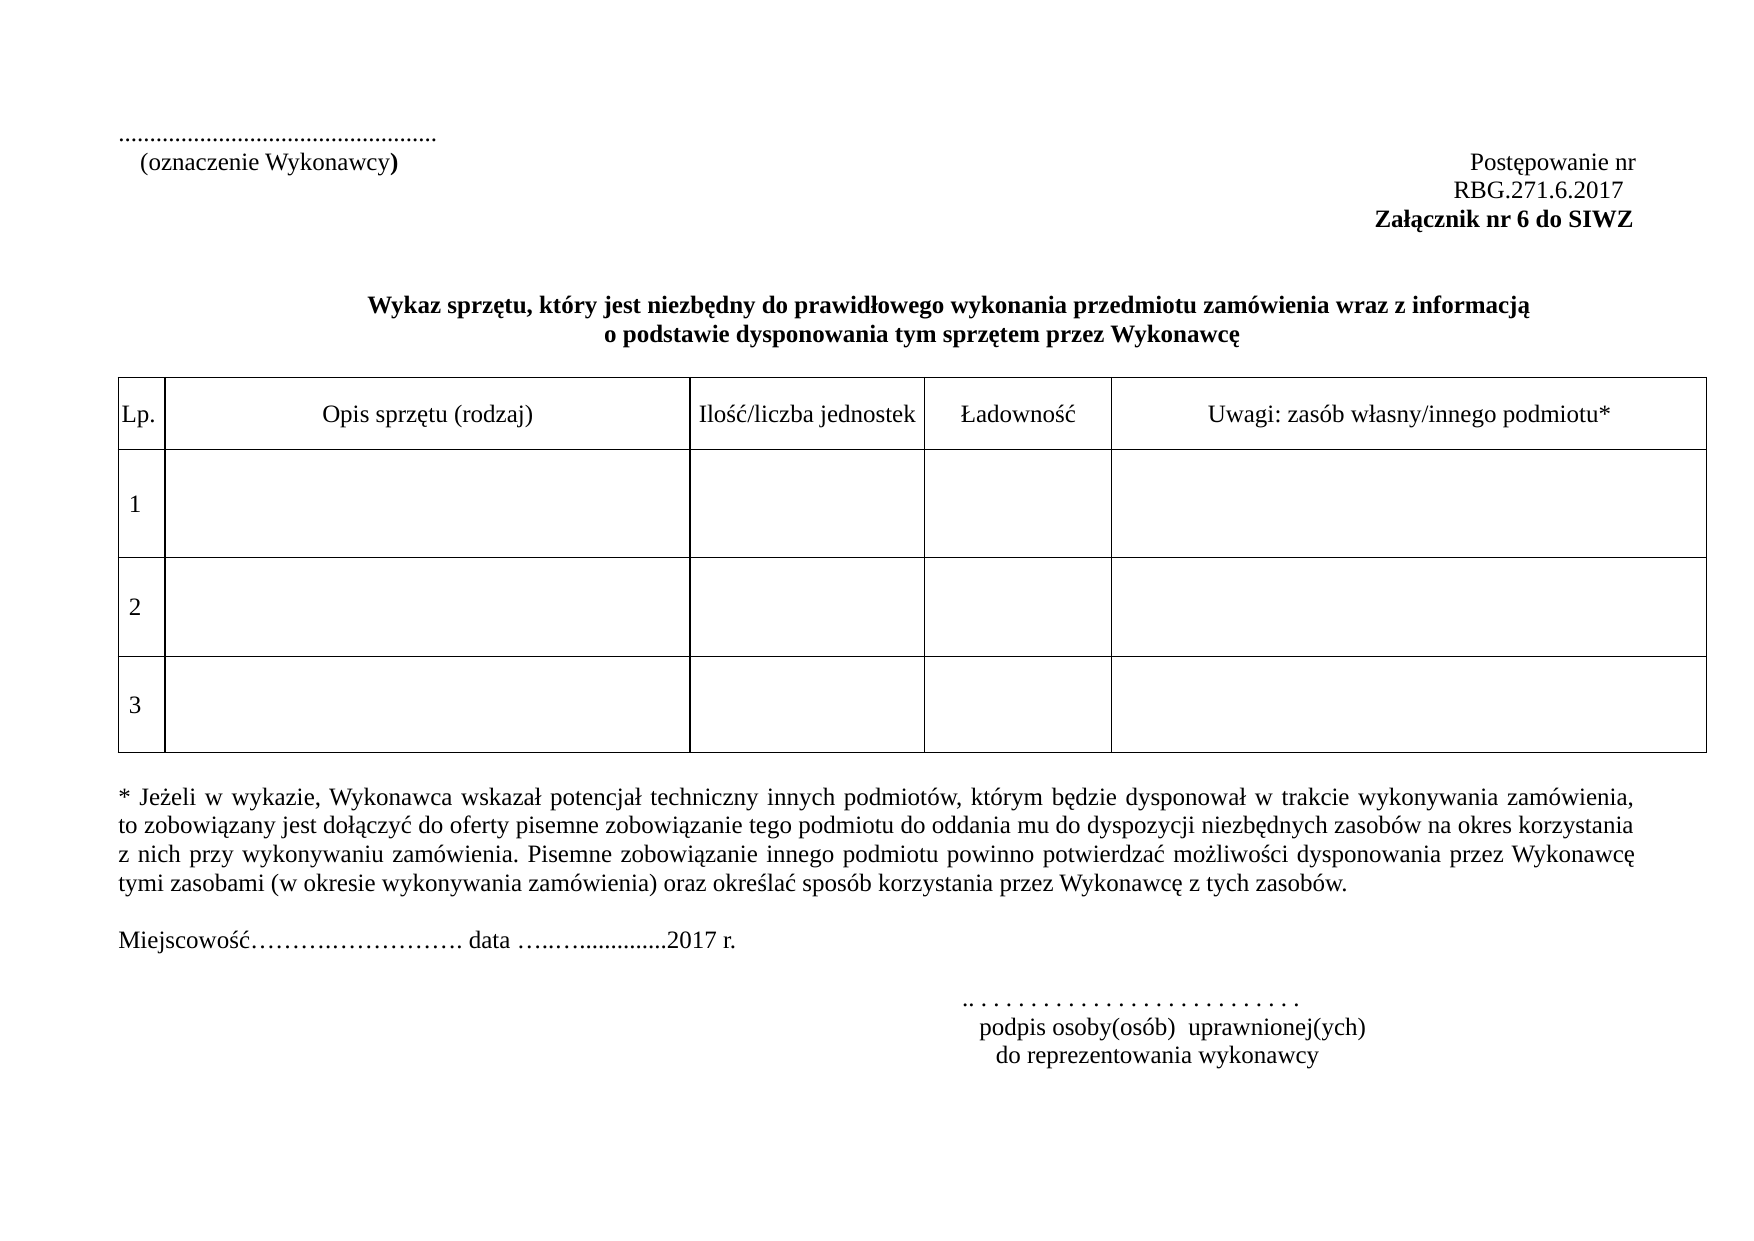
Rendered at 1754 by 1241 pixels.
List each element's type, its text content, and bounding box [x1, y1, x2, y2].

table_cell [691, 558, 924, 656]
text * Jeżeli w wykazie, Wykonawca wskazał potencjał techniczny innych podmiotów, którym będzie dysponował w trakcie wykonywania zamówienia, to zobowiązany jest dołączyć do oferty pisemne zobowiązanie tego podmiotu do oddania mu do dyspozycji niezbędnych zasobów na okres korzystania z nich przy wykonywaniu zamówienia. Pisemne zobowiązanie innego podmiotu powinno potwierdzać możliwości dysponowania przez Wykonawcę tymi zasobami (w okresie wykonywania zamówienia) oraz określać sposób korzystania przez Wykonawcę z tych zasobów. [118, 782, 1636, 897]
table_cell 3 [119, 657, 164, 752]
text .. . . . . . . . . . . . . . . . . . . . . . . . . . . [118, 954, 1636, 1012]
table_cell [925, 450, 1111, 557]
table_cell [925, 558, 1111, 656]
table_header Uwagi: zasób własny/innego podmiotu* [1112, 378, 1706, 449]
table_header Ilość/liczba jednostek [691, 378, 924, 449]
text do reprezentowania wykonawcy [118, 1040, 1636, 1069]
table_cell [1112, 657, 1706, 752]
table_header Opis sprzętu (rodzaj) [166, 378, 689, 449]
subtitle Wykaz sprzętu, który jest niezbędny do prawidłowego wykonania przedmiotu zamówienia wraz z informacją o podstawie dysponowania tym sprzętem przez Wykonawcę [118, 291, 1636, 348]
table_cell [925, 657, 1111, 752]
table_cell [1112, 558, 1706, 656]
text ................................................... [118, 118, 1636, 147]
table_header Ładowność [925, 378, 1111, 449]
table_header Lp. [119, 378, 164, 449]
table_cell [166, 558, 689, 656]
table_cell [166, 450, 689, 557]
table_cell [691, 450, 924, 557]
table_cell [1112, 450, 1706, 557]
table_cell [691, 657, 924, 752]
text (oznaczenie Wykonawcy) Postępowanie nr RBG.271.6.2017 [118, 147, 1636, 204]
text podpis osoby(osób) uprawnionej(ych) [118, 1012, 1636, 1040]
table_cell [166, 657, 689, 752]
text Miejscowość……….……………. data …..…..............2017 r. [118, 925, 1636, 954]
table_cell 2 [119, 558, 164, 656]
table_cell 1 [119, 450, 164, 557]
text Załącznik nr 6 do SIWZ [118, 204, 1636, 233]
